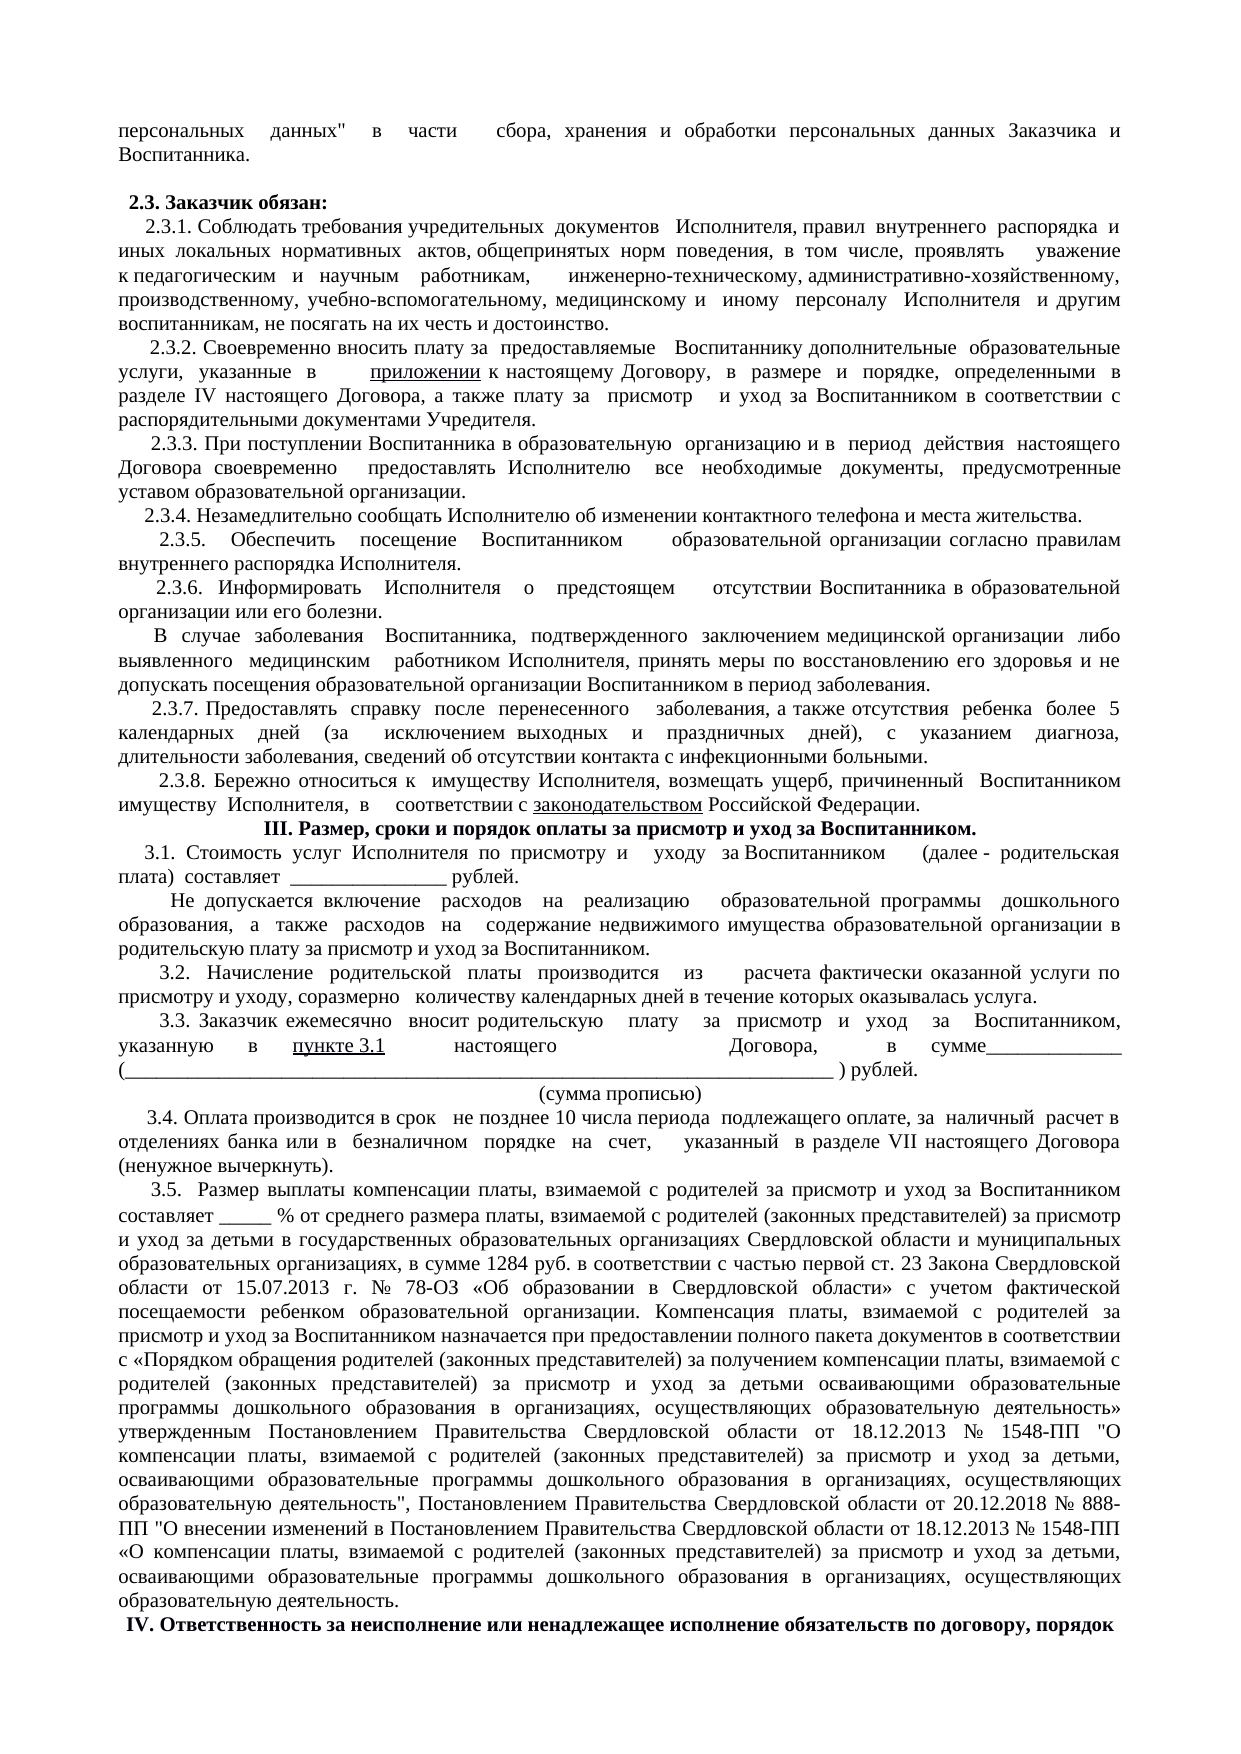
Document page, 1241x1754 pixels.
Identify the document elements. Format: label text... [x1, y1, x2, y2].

text Не допускается включение расходов на реализацию образовательной программы дошкольного образования, а также расходов на содержание недвижимого имущества образовательной организации в родительскую плату за присмотр и уход за Воспитанником. [118, 888, 1122, 960]
text 3.1. Стоимость услуг Исполнителя по присмотру и уходу за Воспитанником (далее - родительская плата) составляет _______________ рублей. [118, 840, 1122, 888]
text III. Размер, сроки и порядок оплаты за присмотр и уход за Воспитанником. [118, 816, 1122, 840]
text персональных данных" в части сбора, хранения и обработки персональных данных Заказчика и Воспитанника. [118, 118, 1122, 166]
text В случае заболевания Воспитанника, подтвержденного заключением медицинской организации либо выявленного медицинским работником Исполнителя, принять меры по восстановлению его здоровья и не допускать посещения образовательной организации Воспитанником в период заболевания. [118, 623, 1122, 696]
text (сумма прописью) [118, 1081, 1122, 1105]
text 2.3.5. Обеспечить посещение Воспитанником образовательной организации согласно правилам внутреннего распорядка Исполнителя. [118, 527, 1122, 575]
text 2.3. Заказчик обязан: [118, 190, 1122, 214]
text 2.3.7. Предоставлять справку после перенесенного заболевания, а также отсутствия ребенка более 5 календарных дней (за исключением выходных и праздничных дней), с указанием диагноза, длительности заболевания, сведений об отсутствии контакта с инфекционными больными. [118, 696, 1122, 768]
text IV. Ответственность за неисполнение или ненадлежащее исполнение обязательств по договору, порядок [118, 1612, 1122, 1636]
text 3.5. Размер выплаты компенсации платы, взимаемой с родителей за присмотр и уход за Воспитанником составляет _____ % от среднего размера платы, взимаемой с родителей (законных представителей) за присмотр и уход за детьми в государственных образовательных организациях Свердловской области и муниципальных образовательных организациях, в сумме 1284 руб. в соответствии с частью первой ст. 23 Закона Свердловской области от 15.07.2013 г. № 78-ОЗ «Об образовании в Свердловской области» с учетом фактической посещаемости ребенком образовательной организации. Компенсация платы, взимаемой с родителей за присмотр и уход за Воспитанником назначается при предоставлении полного пакета документов в соответствии с «Порядком обращения родителей (законных представителей) за получением компенсации платы, взимаемой с родителей (законных представителей) за присмотр и уход за детьми осваивающими образовательные программы дошкольного образования в организациях, осуществляющих образовательную деятельность» утвержденным Постановлением Правительства Свердловской области от 18.12.2013 № 1548-ПП "О компенсации платы, взимаемой с родителей (законных представителей) за присмотр и уход за детьми, осваивающими образовательные программы дошкольного образования в организациях, осуществляющих образовательную деятельность", Постановлением Правительства Свердловской области от 20.12.2018 № 888-ПП "О внесении изменений в Постановлением Правительства Свердловской области от 18.12.2013 № 1548-ПП «О компенсации платы, взимаемой с родителей (законных представителей) за присмотр и уход за детьми, осваивающими образовательные программы дошкольного образования в организациях, осуществляющих образовательную деятельность. [118, 1177, 1122, 1612]
text 2.3.8. Бережно относиться к имуществу Исполнителя, возмещать ущерб, причиненный Воспитанником имуществу Исполнителя, в соответствии с законодательством Российской Федерации. [118, 768, 1122, 816]
text 3.4. Оплата производится в срок не позднее 10 числа периода подлежащего оплате, за наличный расчет в отделениях банка или в безналичном порядке на счет, указанный в разделе VII настоящего Договора (ненужное вычеркнуть). [118, 1105, 1122, 1177]
text 2.3.4. Незамедлительно сообщать Исполнителю об изменении контактного телефона и места жительства. [118, 503, 1122, 527]
text 3.3. Заказчик ежемесячно вносит родительскую плату за присмотр и уход за Воспитанником, указанную в пункте 3.1 настоящего Договора, в сумме_____________ (____________________________________________________________________ ) рублей. [118, 1008, 1122, 1081]
text 2.3.6. Информировать Исполнителя о предстоящем отсутствии Воспитанника в образовательной организации или его болезни. [118, 575, 1122, 623]
text 2.3.2. Своевременно вносить плату за предоставляемые Воспитаннику дополнительные образовательные услуги, указанные в приложении к настоящему Договору, в размере и порядке, определенными в разделе IV настоящего Договора, а также плату за присмотр и уход за Воспитанником в соответствии с распорядительными документами Учредителя. [118, 335, 1122, 431]
text 2.3.3. При поступлении Воспитанника в образовательную организацию и в период действия настоящего Договора своевременно предоставлять Исполнителю все необходимые документы, предусмотренные уставом образовательной организации. [118, 431, 1122, 503]
text 2.3.1. Соблюдать требования учредительных документов Исполнителя, правил внутреннего распорядка и иных локальных нормативных актов, общепринятых норм поведения, в том числе, проявлять уважение к педагогическим и научным работникам, инженерно-техническому, административно-хозяйственному, производственному, учебно-вспомогательному, медицинскому и иному персоналу Исполнителя и другим воспитанникам, не посягать на их честь и достоинство. [118, 214, 1122, 335]
text 3.2. Начисление родительской платы производится из расчета фактически оказанной услуги по присмотру и уходу, соразмерно количеству календарных дней в течение которых оказывалась услуга. [118, 960, 1122, 1008]
